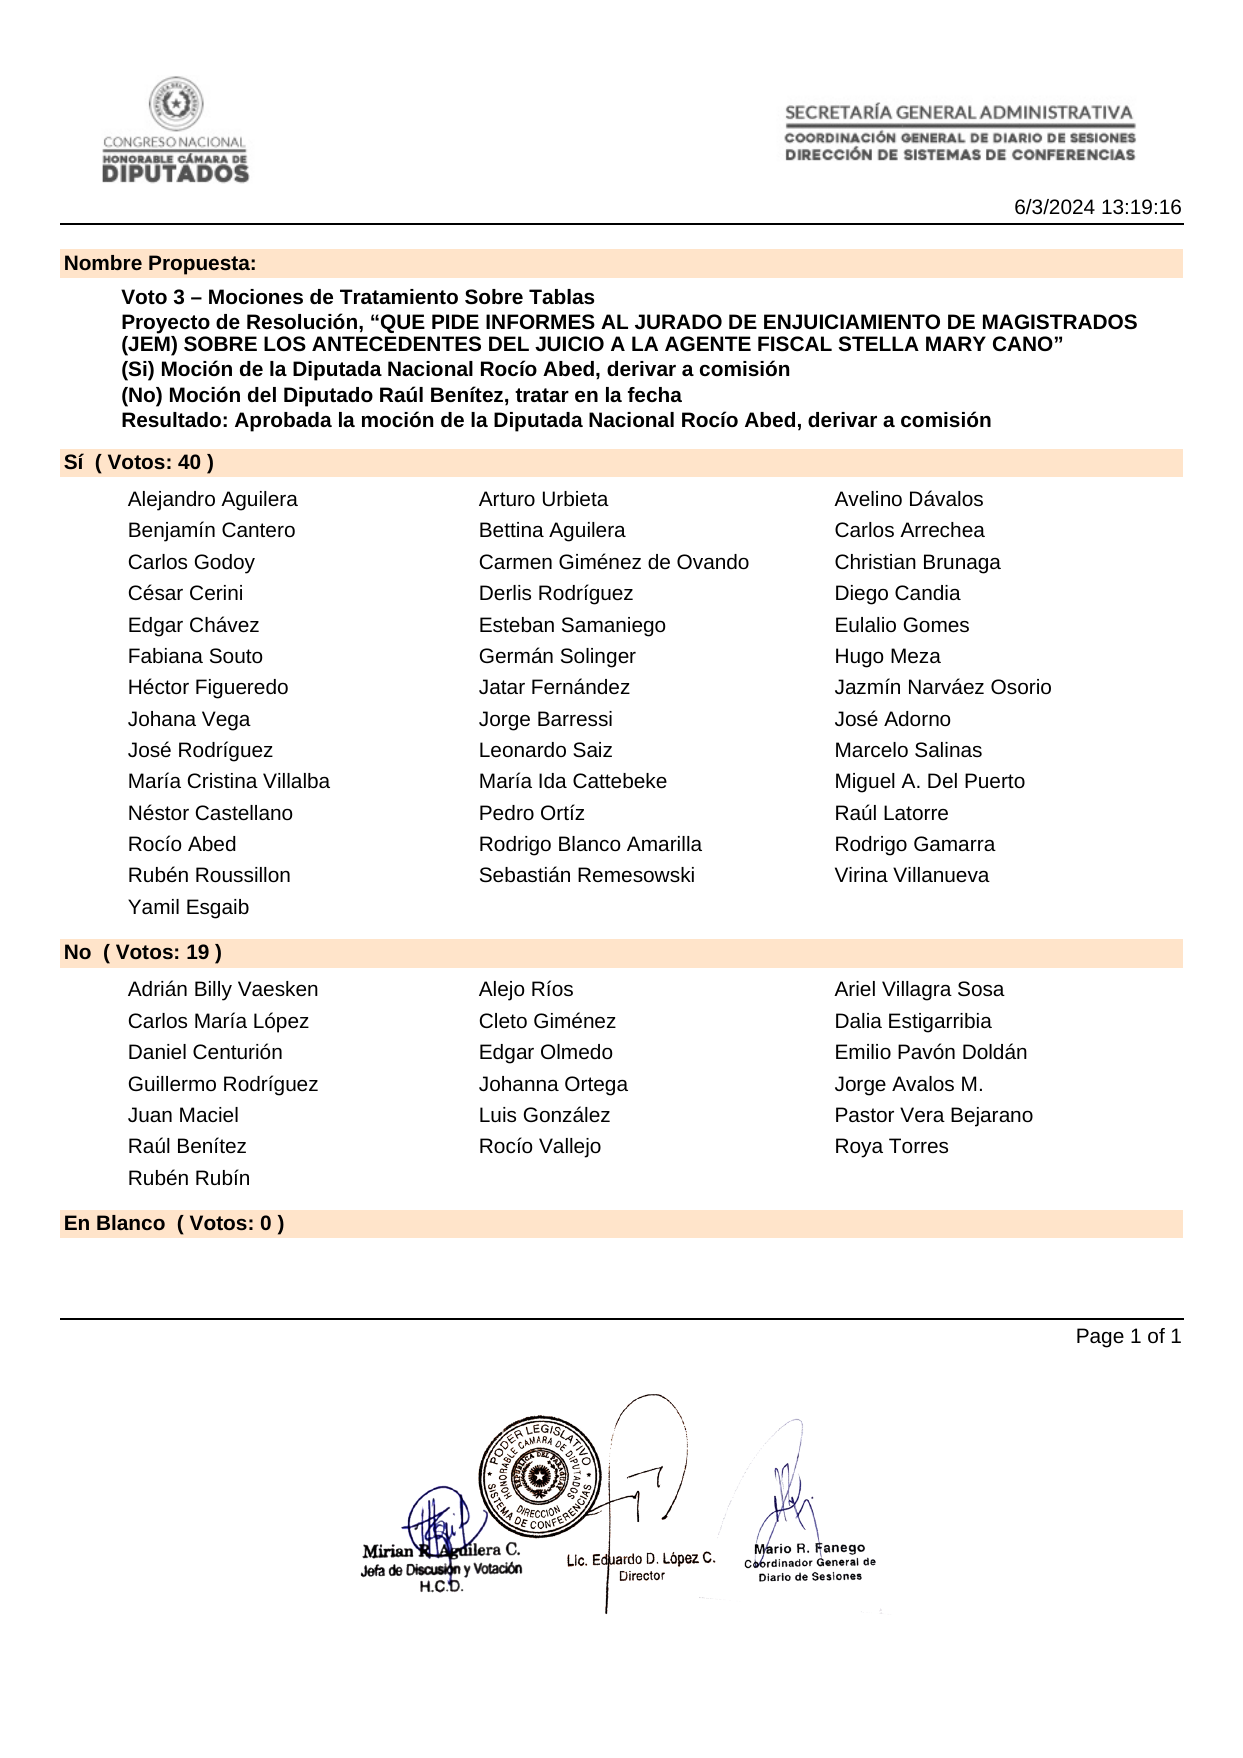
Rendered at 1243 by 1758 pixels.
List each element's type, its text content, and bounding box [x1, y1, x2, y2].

table_cell Néstor Castellano [125, 799, 462, 828]
table_cell Jazmín Narváez Osorio [831, 674, 1168, 702]
table_cell Christian Brunaga [831, 549, 1168, 577]
table_cell Alejo Ríos [476, 976, 815, 1005]
table_cell Virina Villanueva [831, 862, 1168, 891]
table_cell [831, 1261, 1168, 1318]
table_cell [1178, 284, 1189, 449]
table_cell María Ida Cattebeke [476, 768, 815, 797]
table_cell Pedro Ortíz [476, 799, 815, 828]
table_cell [1184, 831, 1189, 859]
table_cell [1184, 477, 1189, 486]
table_cell Hugo Meza [831, 643, 1168, 671]
table_cell [462, 976, 476, 1210]
table_cell [1184, 862, 1189, 891]
table_cell [1184, 1039, 1189, 1067]
table_cell [1168, 1261, 1183, 1318]
table_cell Rocío Vallejo [476, 1133, 815, 1161]
table_cell [1184, 1323, 1189, 1357]
table_cell [1184, 768, 1189, 797]
table_cell [1184, 1261, 1189, 1290]
table_cell [60, 486, 124, 939]
table_cell Arturo Urbieta [476, 486, 815, 514]
table_cell Raúl Benítez [125, 1133, 462, 1161]
table_cell [1184, 894, 1189, 922]
table_cell Dalia Estigarribia [831, 1008, 1168, 1036]
table_cell [1184, 1290, 1189, 1318]
table_cell [1184, 799, 1189, 828]
table_cell [815, 976, 831, 1210]
table_cell Carlos María López [125, 1008, 462, 1036]
table_header [1184, 189, 1189, 223]
table_header 6/3/2024 13:19:16 [649, 189, 1183, 223]
table_cell Jorge Barressi [476, 705, 815, 734]
table_cell [125, 1261, 462, 1290]
table_cell Sí ( Votos: 40 ) [60, 449, 1183, 477]
table_cell Juan Maciel [125, 1102, 462, 1130]
table_cell Rubén Rubín [125, 1164, 462, 1193]
table_cell [1184, 228, 1189, 249]
table_cell [1184, 643, 1189, 671]
table_cell Esteban Samaniego [476, 611, 815, 640]
table_cell Jorge Avalos M. [831, 1070, 1168, 1099]
table_cell César Cerini [125, 580, 462, 608]
table_cell Ariel Villagra Sosa [831, 976, 1168, 1005]
table_cell [462, 1261, 476, 1318]
table_cell Bettina Aguilera [476, 517, 815, 546]
table_cell [125, 1290, 462, 1318]
table_cell Héctor Figueredo [125, 674, 462, 702]
table_cell José Rodríguez [125, 737, 462, 765]
table_cell Roya Torres [831, 1133, 1168, 1161]
table_cell [815, 486, 831, 939]
table_cell [60, 284, 118, 449]
table_cell [1184, 249, 1189, 278]
table_cell Carlos Godoy [125, 549, 462, 577]
table_cell Page 1 of 1 [827, 1323, 1183, 1357]
table_cell [1184, 1193, 1189, 1210]
table_cell [1184, 1239, 1189, 1261]
table_cell Guillermo Rodríguez [125, 1070, 462, 1099]
table_cell Voto 3 – Mociones de Tratamiento Sobre Tablas Proyecto de Resolución, “QUE PIDE INFORMES AL JURADO DE ENJUICIAMIENTO DE MAGISTRADOS (JEM) SOBRE LOS ANTECEDENTES DEL JUICIO A LA AGENTE FISCAL STELLA MARY CANO” (Si) Moción de la Diputada Nacional Rocío Abed, derivar a comisión (No) Moción del Diputado Raúl Benítez, tratar en la fecha Resultado: Aprobada la moción de la Diputada Nacional Rocío Abed, derivar a comisión [118, 284, 1178, 432]
table_cell [60, 228, 1183, 249]
table_cell [1184, 922, 1189, 939]
table_cell Raúl Latorre [831, 799, 1168, 828]
table_cell [60, 477, 1183, 486]
table_header [60, 189, 649, 223]
table_cell Edgar Olmedo [476, 1039, 815, 1067]
table_cell Benjamín Cantero [125, 517, 462, 546]
table_cell [815, 1261, 831, 1318]
table_cell Fabiana Souto [125, 643, 462, 671]
table_cell Cleto Giménez [476, 1008, 815, 1036]
table_cell [1184, 1210, 1189, 1238]
table_cell [1184, 486, 1189, 514]
table_cell [1184, 1164, 1189, 1193]
table_cell Rubén Roussillon [125, 862, 462, 891]
table_cell Daniel Centurión [125, 1039, 462, 1067]
table_cell [462, 486, 476, 939]
table_cell [125, 922, 462, 939]
table_cell No ( Votos: 19 ) [60, 939, 1183, 968]
table_cell Edgar Chávez [125, 611, 462, 640]
table_cell Rocío Abed [125, 831, 462, 859]
table_cell [831, 1161, 1168, 1210]
table_cell [1184, 449, 1189, 477]
table_cell Carlos Arrechea [831, 517, 1168, 546]
table_cell [1184, 939, 1189, 968]
table_cell Luis González [476, 1102, 815, 1130]
table_cell Rodrigo Gamarra [831, 831, 1168, 859]
table_cell Alejandro Aguilera [125, 486, 462, 514]
table_cell [125, 1193, 462, 1210]
table_cell [60, 968, 1183, 976]
table_cell Carmen Giménez de Ovando [476, 549, 815, 577]
table_cell Yamil Esgaib [125, 894, 462, 922]
table_cell Derlis Rodríguez [476, 580, 815, 608]
table_cell [1184, 1102, 1189, 1130]
table_cell Johanna Ortega [476, 1070, 815, 1099]
table_cell [1184, 517, 1189, 546]
table_cell Emilio Pavón Doldán [831, 1039, 1168, 1067]
table_cell [60, 976, 124, 1210]
table_cell Marcelo Salinas [831, 737, 1168, 765]
table_cell [1184, 674, 1189, 702]
table_cell [60, 1261, 124, 1318]
table_cell María Cristina Villalba [125, 768, 462, 797]
table_cell [60, 1239, 1183, 1261]
table_cell [1168, 976, 1183, 1210]
table_cell [831, 891, 1168, 939]
table_cell Diego Candia [831, 580, 1168, 608]
table_cell [476, 891, 815, 939]
table_cell Sebastián Remesowski [476, 862, 815, 891]
table_cell Adrián Billy Vaesken [125, 976, 462, 1005]
table_cell Germán Solinger [476, 643, 815, 671]
table_cell Pastor Vera Bejarano [831, 1102, 1168, 1130]
table_cell [1184, 976, 1189, 1005]
table_cell [60, 1323, 827, 1357]
table_cell [1168, 486, 1183, 939]
table_cell Miguel A. Del Puerto [831, 768, 1168, 797]
table_cell [1184, 1008, 1189, 1036]
table_cell [1184, 1070, 1189, 1099]
table_cell [60, 278, 1183, 283]
table_cell Johana Vega [125, 705, 462, 734]
table_cell Avelino Dávalos [831, 486, 1168, 514]
table_cell [1184, 1133, 1189, 1161]
table_cell [1184, 580, 1189, 608]
table_cell Nombre Propuesta: [60, 249, 1183, 278]
table_cell [1184, 968, 1189, 976]
table_cell En Blanco ( Votos: 0 ) [60, 1210, 1183, 1238]
table_cell [476, 1161, 815, 1210]
table_cell [1184, 549, 1189, 577]
table_cell Leonardo Saiz [476, 737, 815, 765]
table_cell Rodrigo Blanco Amarilla [476, 831, 815, 859]
table_cell [476, 1261, 815, 1318]
table_cell [1184, 737, 1189, 765]
table_cell Eulalio Gomes [831, 611, 1168, 640]
table_cell [118, 432, 1178, 449]
table_cell José Adorno [831, 705, 1168, 734]
table_cell [1184, 705, 1189, 734]
table_cell [1184, 611, 1189, 640]
table_cell Jatar Fernández [476, 674, 815, 702]
